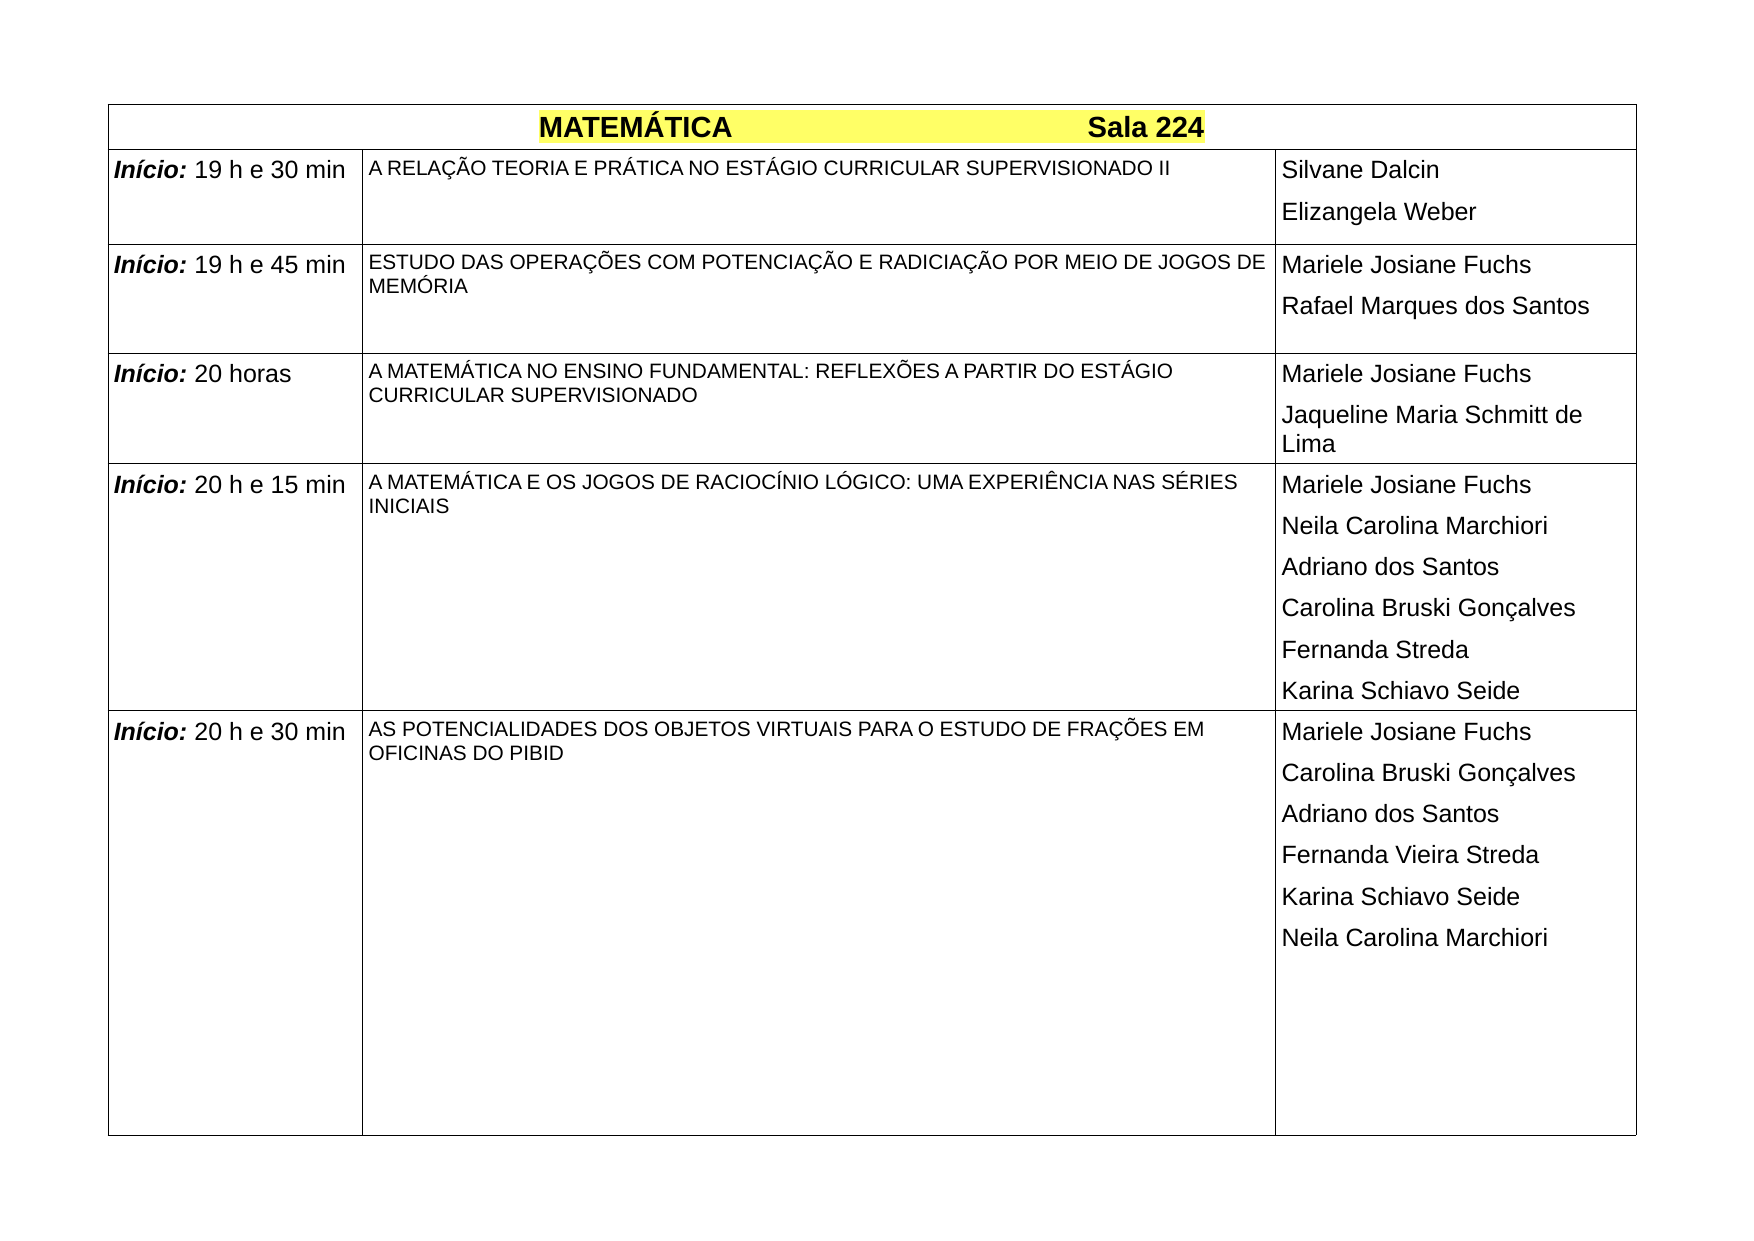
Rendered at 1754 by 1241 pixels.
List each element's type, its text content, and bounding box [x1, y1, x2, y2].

table_cell Início: 20 h e 30 min [109, 711, 362, 1135]
table_cell Início: 19 h e 30 min [109, 150, 362, 244]
table_cell Início: 19 h e 45 min [109, 245, 362, 353]
table_cell Mariele Josiane Fuchs Carolina Bruski Gonçalves Adriano dos Santos Fernanda Vieira Streda Karina Schiavo Seide Neila Carolina Marchiori [1276, 711, 1636, 1135]
table_cell A MATEMÁTICA E OS JOGOS DE RACIOCÍNIO LÓGICO: UMA EXPERIÊNCIA NAS SÉRIES INICIAIS [363, 464, 1275, 710]
table_cell Mariele Josiane Fuchs Neila Carolina Marchiori Adriano dos Santos Carolina Bruski Gonçalves Fernanda Streda Karina Schiavo Seide [1276, 464, 1636, 710]
table_cell A RELAÇÃO TEORIA E PRÁTICA NO ESTÁGIO CURRICULAR SUPERVISIONADO II [363, 150, 1275, 244]
table_cell A MATEMÁTICA NO ENSINO FUNDAMENTAL: REFLEXÕES A PARTIR DO ESTÁGIO CURRICULAR SUPERVISIONADO [363, 354, 1275, 463]
table_cell Mariele Josiane Fuchs Rafael Marques dos Santos [1276, 245, 1636, 353]
table_cell Início: 20 horas [109, 354, 362, 463]
table_cell Silvane Dalcin Elizangela Weber [1276, 150, 1636, 244]
table_cell ESTUDO DAS OPERAÇÕES COM POTENCIAÇÃO E RADICIAÇÃO POR MEIO DE JOGOS DE MEMÓRIA [363, 245, 1275, 353]
table_cell Mariele Josiane Fuchs Jaqueline Maria Schmitt de Lima [1276, 354, 1636, 463]
table_cell Início: 20 h e 15 min [109, 464, 362, 710]
table_cell AS POTENCIALIDADES DOS OBJETOS VIRTUAIS PARA O ESTUDO DE FRAÇÕES EM OFICINAS DO PIBID [363, 711, 1275, 1135]
table_cell MATEMÁTICA Sala 224 [109, 105, 1636, 149]
